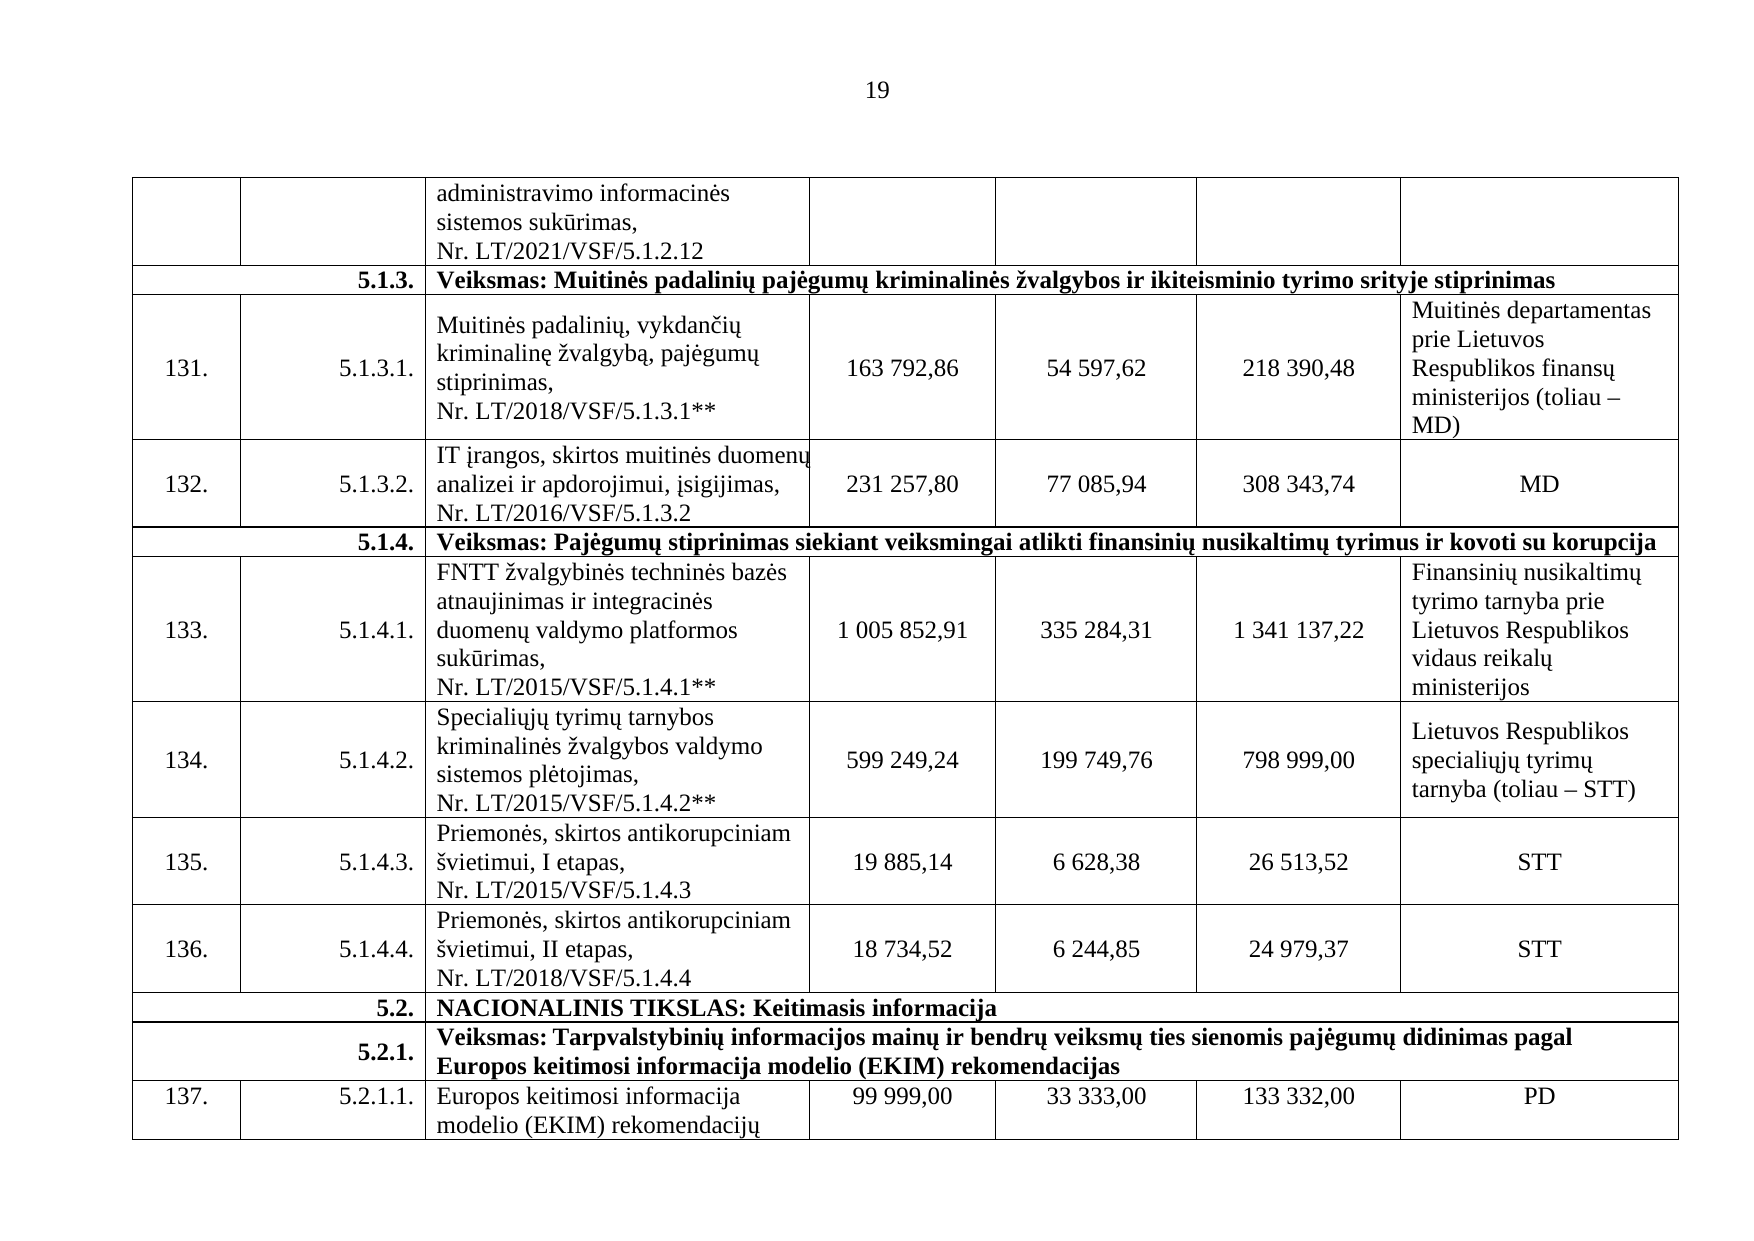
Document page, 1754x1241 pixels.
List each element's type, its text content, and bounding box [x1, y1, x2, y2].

table_cell [1401, 178, 1678, 264]
table_cell [1679, 904, 1684, 992]
table_cell [810, 178, 995, 264]
table_cell 24 979,37 [1197, 905, 1400, 992]
table_cell Priemonės, skirtos antikorupciniam švietimui, II etapas, Nr. LT/2018/VSF/5.1.4.4 [426, 905, 809, 992]
table_cell [1679, 1021, 1684, 1080]
table_cell Lietuvos Respublikos specialiųjų tyrimų tarnyba (toliau – STT) [1401, 702, 1678, 817]
table_cell 308 343,74 [1197, 440, 1400, 526]
table_cell Muitinės padalinių, vykdančių kriminalinę žvalgybą, pajėgumų stiprinimas, Nr. LT/2018/VSF/5.1.3.1** [426, 295, 809, 439]
table_cell 5.2.1. [133, 1023, 425, 1080]
table_cell [1679, 526, 1684, 556]
table_cell 5.1.3.1. [241, 295, 425, 439]
table_cell [1679, 992, 1684, 1021]
table_cell Veiksmas: Muitinės padalinių pajėgumų kriminalinės žvalgybos ir ikiteisminio tyrimo srityje stiprinimas [426, 266, 1678, 294]
table_cell STT [1401, 905, 1678, 992]
table_cell [1679, 439, 1684, 526]
table_cell 26 513,52 [1197, 818, 1400, 904]
table_cell 5.1.4. [133, 528, 425, 556]
table_cell Finansinių nusikaltimų tyrimo tarnyba prie Lietuvos Respublikos vidaus reikalų ministerijos [1401, 557, 1678, 701]
table_cell 137. [133, 1081, 240, 1138]
table_cell NACIONALINIS TIKSLAS: Keitimasis informacija [426, 993, 1678, 1021]
table_cell FNTT žvalgybinės techninės bazės atnaujinimas ir integracinės duomenų valdymo platformos sukūrimas, Nr. LT/2015/VSF/5.1.4.1** [426, 557, 809, 701]
table_cell 163 792,86 [810, 295, 995, 439]
table_cell 1 341 137,22 [1197, 557, 1400, 701]
table_cell [1197, 178, 1400, 264]
table_cell PD [1401, 1081, 1678, 1138]
table_cell 6 244,85 [996, 905, 1196, 992]
table_cell [1679, 817, 1684, 904]
table_cell [1679, 177, 1684, 264]
table_cell 6 628,38 [996, 818, 1196, 904]
table_cell administravimo informacinės sistemos sukūrimas, Nr. LT/2021/VSF/5.1.2.12 [426, 178, 809, 264]
table_cell 54 597,62 [996, 295, 1196, 439]
table_cell 131. [133, 295, 240, 439]
table_cell [133, 178, 240, 264]
table_cell 1 005 852,91 [810, 557, 995, 701]
table_cell [1679, 294, 1684, 439]
table_cell MD [1401, 440, 1678, 526]
table_cell Veiksmas: Tarpvalstybinių informacijos mainų ir bendrų veiksmų ties sienomis pajėgumų didinimas pagal Europos keitimosi informacija modelio (EKIM) rekomendacijas [426, 1023, 1678, 1080]
table_cell 19 885,14 [810, 818, 995, 904]
table_cell Europos keitimosi informacija modelio (EKIM) rekomendacijų [426, 1081, 809, 1138]
table_cell 5.1.4.3. [241, 818, 425, 904]
table_cell 33 333,00 [996, 1081, 1196, 1138]
table_cell Priemonės, skirtos antikorupciniam švietimui, I etapas, Nr. LT/2015/VSF/5.1.4.3 [426, 818, 809, 904]
table_cell [1679, 701, 1684, 817]
table_cell [996, 178, 1196, 264]
table_cell 18 734,52 [810, 905, 995, 992]
table_cell Specialiųjų tyrimų tarnybos kriminalinės žvalgybos valdymo sistemos plėtojimas, Nr. LT/2015/VSF/5.1.4.2** [426, 702, 809, 817]
table_cell [1679, 1080, 1684, 1138]
table_cell 5.1.4.4. [241, 905, 425, 992]
table_cell 599 249,24 [810, 702, 995, 817]
table_cell 135. [133, 818, 240, 904]
table_cell 5.1.3. [133, 266, 425, 294]
table_cell 231 257,80 [810, 440, 995, 526]
table_cell 99 999,00 [810, 1081, 995, 1138]
table_cell 5.1.3.2. [241, 440, 425, 526]
table_cell 5.2.1.1. [241, 1081, 425, 1138]
table_cell 5.2. [133, 993, 425, 1021]
table_cell 136. [133, 905, 240, 992]
table_cell IT įrangos, skirtos muitinės duomenų analizei ir apdorojimui, įsigijimas, Nr. LT/2016/VSF/5.1.3.2 [426, 440, 809, 526]
table_cell 77 085,94 [996, 440, 1196, 526]
table_cell [241, 178, 425, 264]
table_cell STT [1401, 818, 1678, 904]
table_cell 335 284,31 [996, 557, 1196, 701]
table_cell 5.1.4.2. [241, 702, 425, 817]
table_cell 133. [133, 557, 240, 701]
table_cell [1679, 265, 1684, 294]
table_cell Muitinės departamentas prie Lietuvos Respublikos finansų ministerijos (toliau – MD) [1401, 295, 1678, 439]
table_cell 218 390,48 [1197, 295, 1400, 439]
table_cell 798 999,00 [1197, 702, 1400, 817]
table_cell 5.1.4.1. [241, 557, 425, 701]
table_cell 133 332,00 [1197, 1081, 1400, 1138]
table_cell 132. [133, 440, 240, 526]
table_cell [1679, 556, 1684, 701]
table_cell 134. [133, 702, 240, 817]
table_cell 199 749,76 [996, 702, 1196, 817]
table_cell Veiksmas: Pajėgumų stiprinimas siekiant veiksmingai atlikti finansinių nusikaltimų tyrimus ir kovoti su korupcija [426, 528, 1678, 556]
